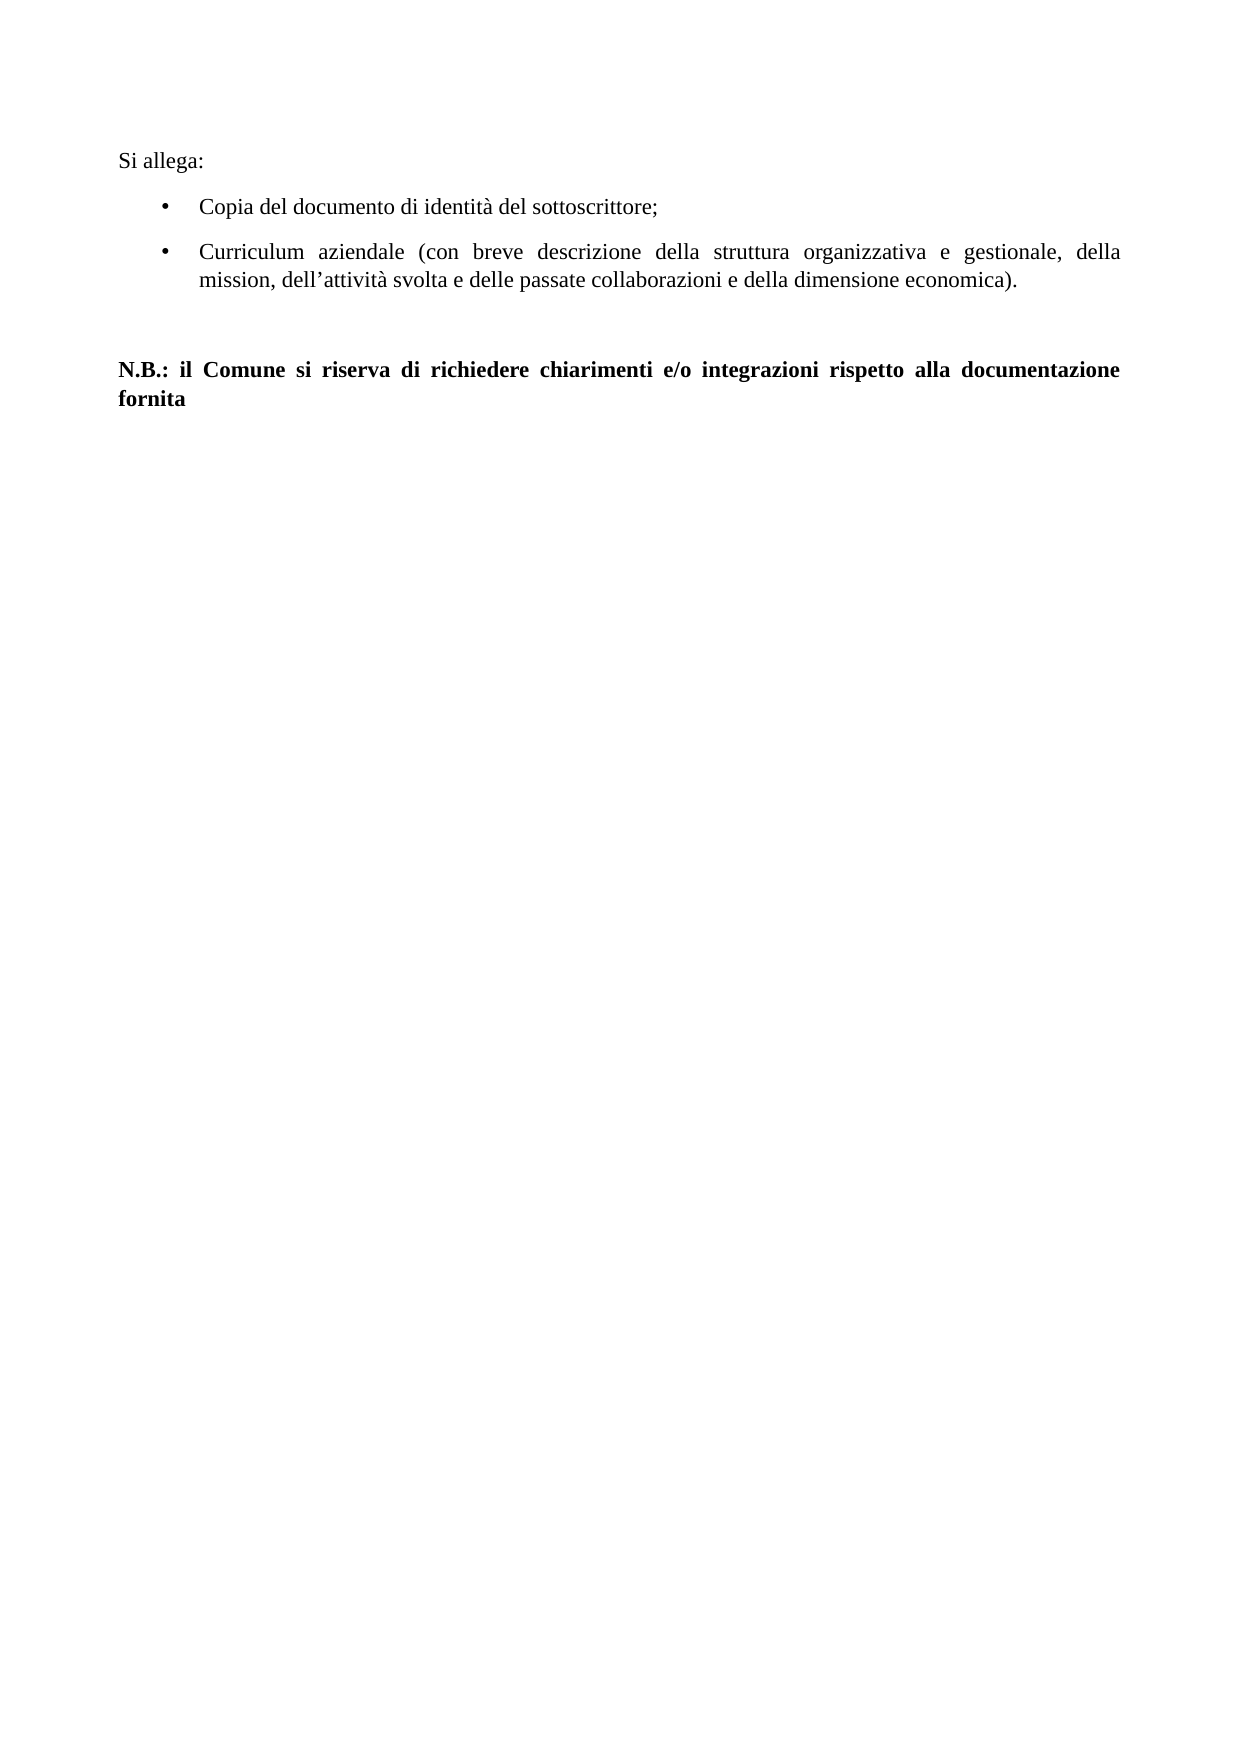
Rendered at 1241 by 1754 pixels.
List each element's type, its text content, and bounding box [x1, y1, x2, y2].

list Curriculum aziendale (con breve descrizione della struttura organizzativa e gestionale, della mission, dell’attività svolta e delle passate collaborazioni e della dimensione economica). [161, 238, 1122, 293]
text N.B.: il Comune si riserva di richiedere chiarimenti e/o integrazioni rispetto alla documentazione fornita [118, 356, 1122, 411]
list Copia del documento di identità del sottoscrittore; [161, 193, 1122, 219]
text Si allega: [118, 148, 1122, 174]
